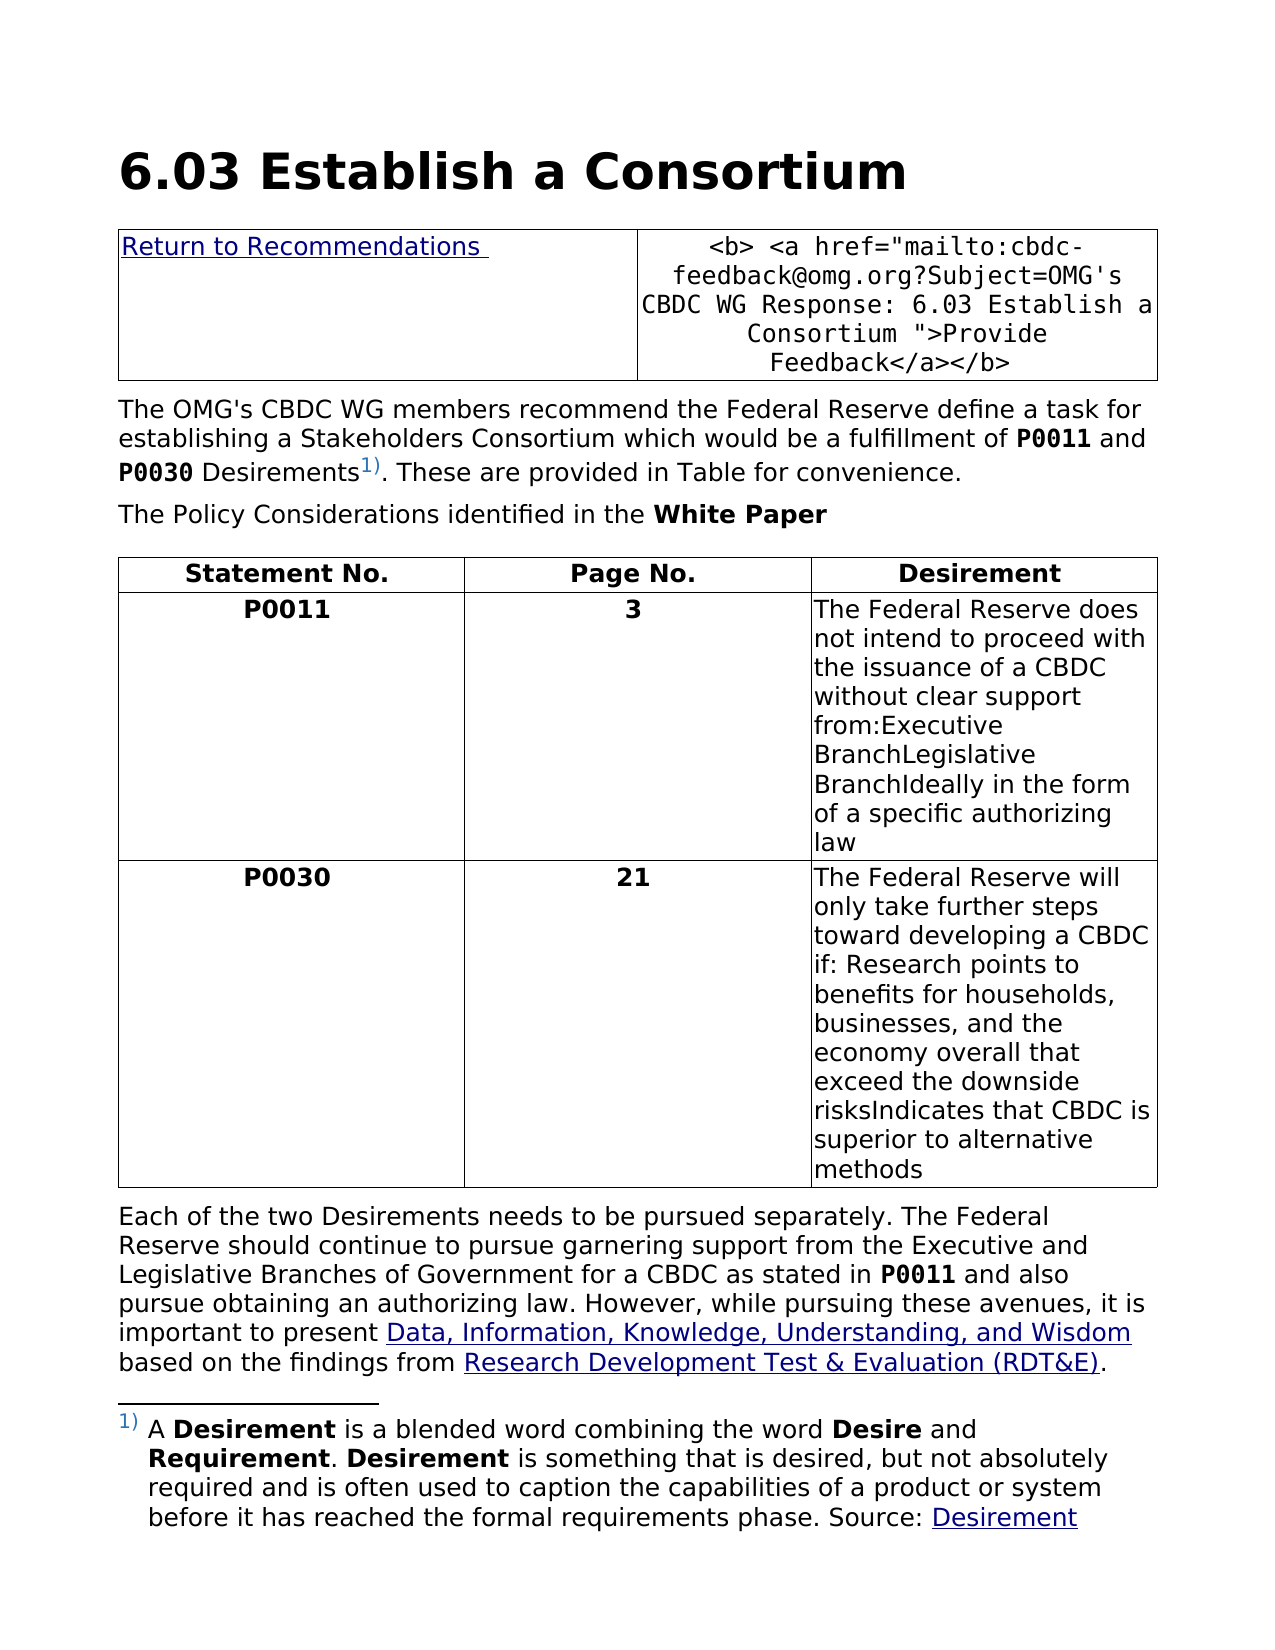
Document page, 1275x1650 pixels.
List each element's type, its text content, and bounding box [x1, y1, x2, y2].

text A Desirement is a blended word combining the word Desire and Requirement. Desirement is something that is desired, but not absolutely required and is often used to caption the capabilities of a product or system before it has reached the formal requirements phase. Source: Desirement [118, 1410, 1157, 1532]
table_cell P0011 [119, 593, 464, 860]
table_cell 3 [465, 593, 811, 860]
table_header Desirement [812, 558, 1157, 592]
table_header Return to Recommendations [119, 230, 637, 380]
text The OMG's CBDC WG members recommend the Federal Reserve define a task for establishing a Stakeholders Consortium which would be a fulfillment of P0011 and P0030 Desirements. These are provided in Table for convenience. [118, 395, 1157, 488]
subtitle 6.03 Establish a Consortium [118, 143, 1157, 201]
text The Policy Considerations identified in the White Paper [118, 500, 1157, 529]
table_cell P0030 [119, 861, 464, 1187]
table_header <b> <a href="mailto:cbdc-feedback@omg.org?Subject=OMG's CBDC WG Response: 6.03 Establish a Consortium ">Provide Feedback</a></b> [638, 230, 1157, 380]
table_header Page No. [465, 558, 811, 592]
text Each of the two Desirements needs to be pursued separately. The Federal Reserve should continue to pursue garnering support from the Executive and Legislative Branches of Government for a CBDC as stated in P0011 and also pursue obtaining an authorizing law. However, while pursuing these avenues, it is important to present Data, Information, Knowledge, Understanding, and Wisdom based on the findings from Research Development Test & Evaluation (RDT&E). [118, 1202, 1157, 1377]
table_cell The Federal Reserve does not intend to proceed with the issuance of a CBDC without clear support from:Executive BranchLegislative BranchIdeally in the form of a specific authorizing law [812, 593, 1157, 860]
table_cell The Federal Reserve will only take further steps toward developing a CBDC if: Research points to benefits for households, businesses, and the economy overall that exceed the downside risksIndicates that CBDC is superior to alternative methods [812, 861, 1157, 1187]
table_cell 21 [465, 861, 811, 1187]
table_header Statement No. [119, 558, 464, 592]
